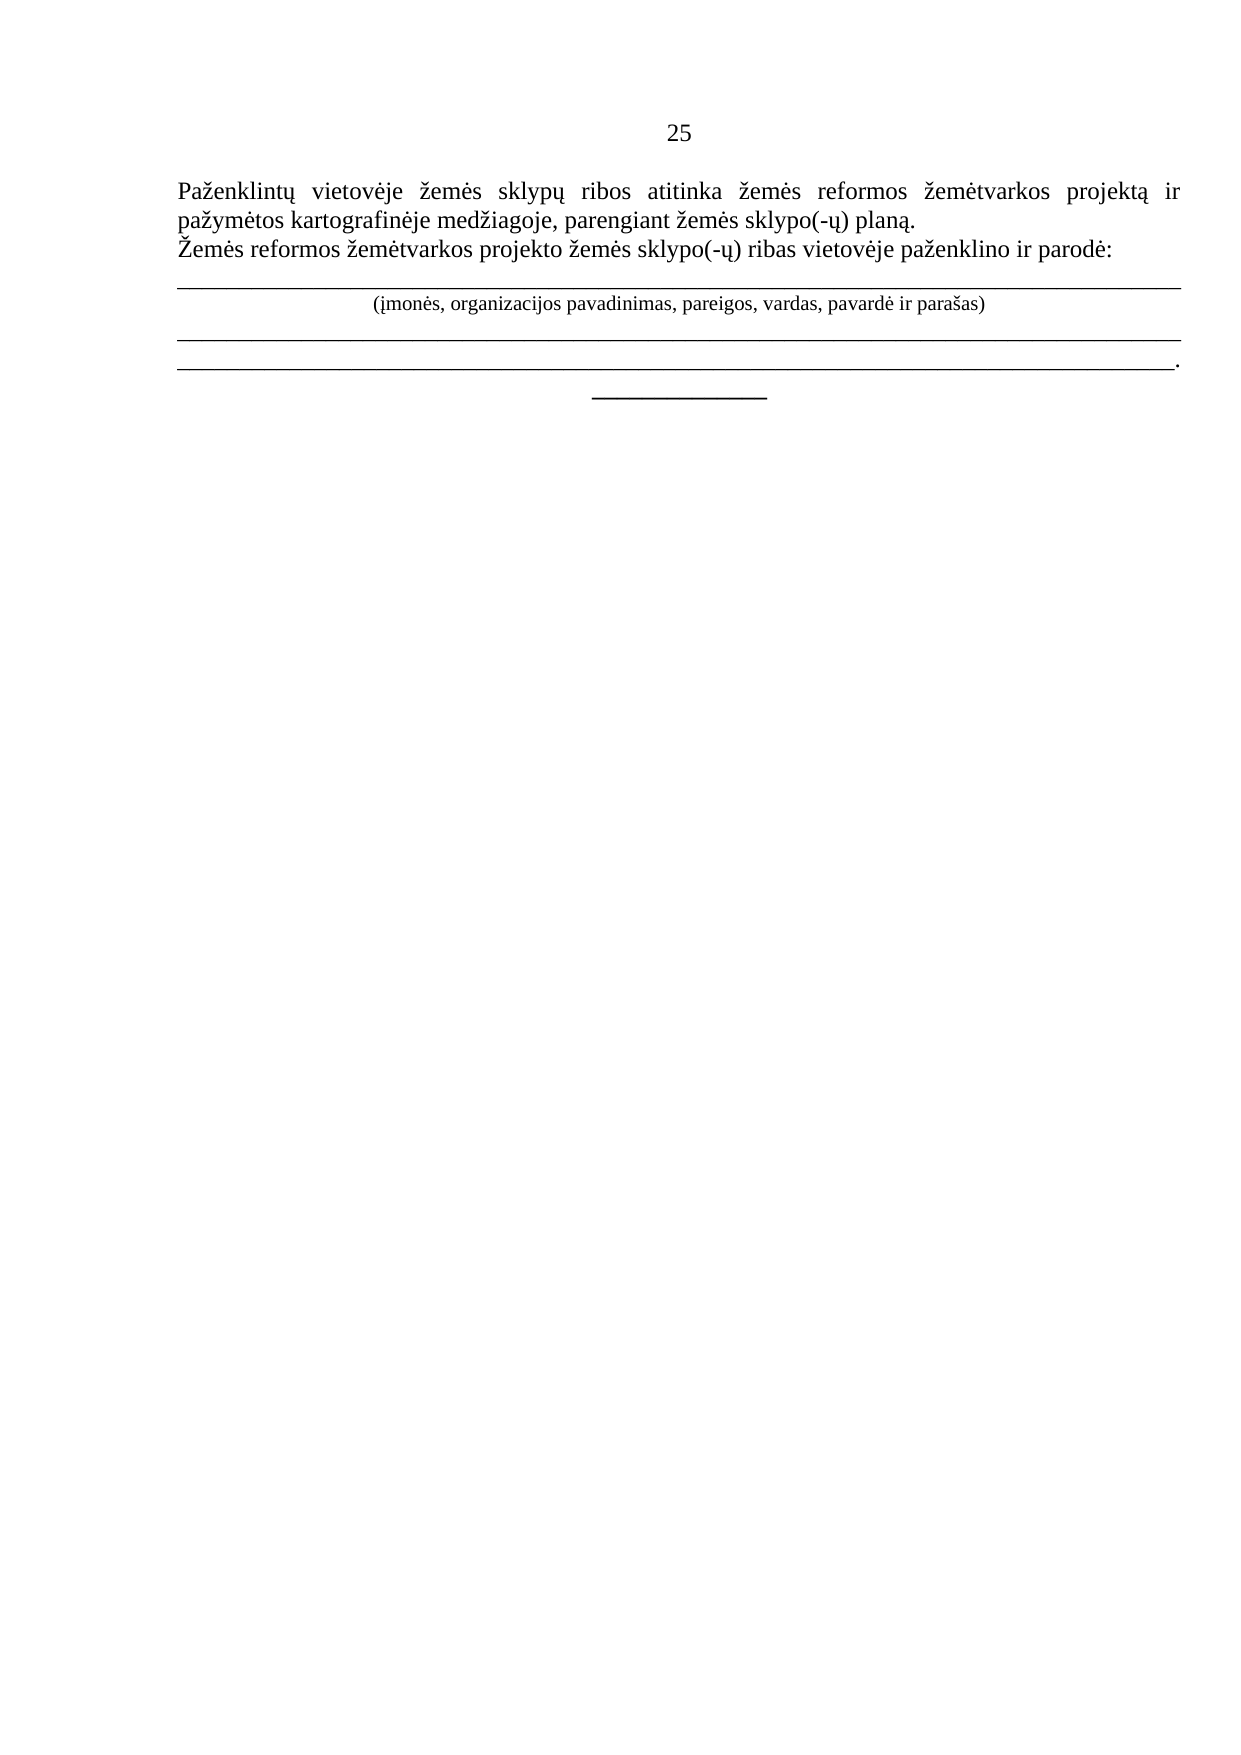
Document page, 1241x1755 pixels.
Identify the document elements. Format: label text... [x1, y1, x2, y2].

text (įmonės, organizacijos pavadinimas, pareigos, vardas, pavardė ir parašas) [177, 291, 1181, 315]
text Žemės reformos žemėtvarkos projekto žemės sklypo(-ų) ribas vietovėje paženklino ir parodė: [177, 234, 1181, 263]
text . [177, 344, 1181, 373]
text ______________ [177, 373, 1181, 402]
text Paženklintų vietovėje žemės sklypų ribos atitinka žemės reformos žemėtvarkos projektą ir pažymėtos kartografinėje medžiagoje, parengiant žemės sklypo(-ų) planą. [177, 176, 1181, 234]
